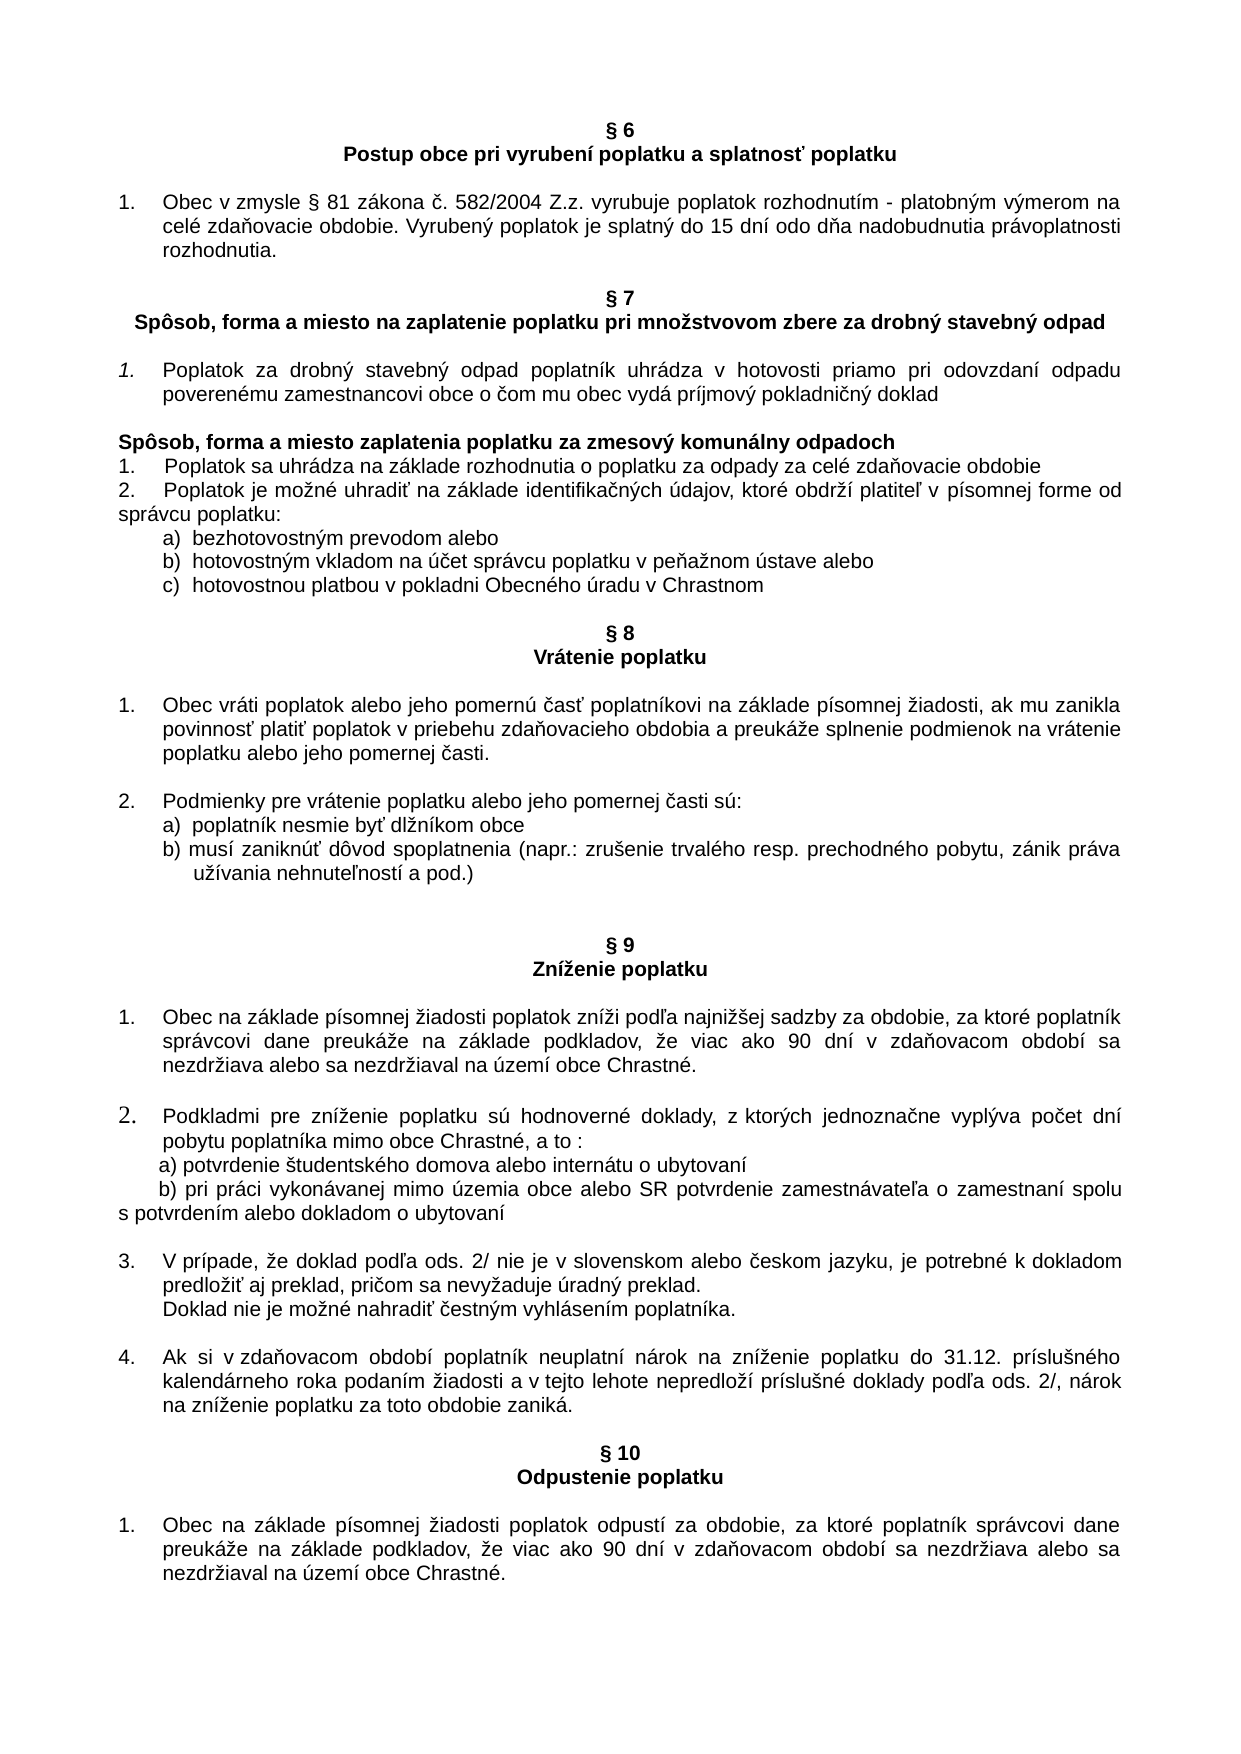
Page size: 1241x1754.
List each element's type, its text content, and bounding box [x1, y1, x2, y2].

list hotovostnou platbou v pokladni Obecného úradu v Chrastnom [162, 573, 1122, 597]
list 2. Poplatok je možné uhradiť na základe identifikačných údajov, ktoré obdrží platiteľ v písomnej forme od správcu poplatku: [118, 477, 1122, 525]
text Zníženie poplatku [118, 957, 1122, 981]
list Podkladmi pre zníženie poplatku sú hodnoverné doklady, z ktorých jednoznačne vyplýva počet dní pobytu poplatníka mimo obce Chrastné, a to : [118, 1100, 1122, 1153]
text § 7 [118, 286, 1122, 310]
text Vrátenie poplatku [118, 645, 1122, 669]
text § 10 [118, 1441, 1122, 1464]
list poplatník nesmie byť dlžníkom obce [162, 813, 1122, 837]
list Doklad nie je možné nahradiť čestným vyhlásením poplatníka. [118, 1297, 1122, 1321]
list Spôsob, forma a miesto zaplatenia poplatku za zmesový komunálny odpadoch [118, 429, 1122, 453]
list Podmienky pre vrátenie poplatku alebo jeho pomernej časti sú: [118, 789, 1122, 813]
list bezhotovostným prevodom alebo [162, 525, 1122, 549]
text b) pri práci vykonávanej mimo územia obce alebo SR potvrdenie zamestnávateľa o zamestnaní spolu s potvrdením alebo dokladom o ubytovaní [118, 1177, 1122, 1225]
text § 9 [118, 933, 1122, 957]
text § 8 [118, 621, 1122, 645]
list Ak si v zdaňovacom období poplatník neuplatní nárok na zníženie poplatku do 31.12. príslušného kalendárneho roka podaním žiadosti a v tejto lehote nepredloží príslušné doklady podľa ods. 2/, nárok na zníženie poplatku za toto obdobie zaniká. [118, 1345, 1122, 1417]
list Obec v zmysle § 81 zákona č. 582/2004 Z.z. vyrubuje poplatok rozhodnutím - platobným výmerom na celé zdaňovacie obdobie. Vyrubený poplatok je splatný do 15 dní odo dňa nadobudnutia právoplatnosti rozhodnutia. [118, 190, 1122, 262]
list Obec vráti poplatok alebo jeho pomernú časť poplatníkovi na základe písomnej žiadosti, ak mu zanikla povinnosť platiť poplatok v priebehu zdaňovacieho obdobia a preukáže splnenie podmienok na vrátenie poplatku alebo jeho pomernej časti. [118, 693, 1122, 765]
list V prípade, že doklad podľa ods. 2/ nie je v slovenskom alebo českom jazyku, je potrebné k dokladom predložiť aj preklad, pričom sa nevyžaduje úradný preklad. [118, 1249, 1122, 1297]
list Obec na základe písomnej žiadosti poplatok odpustí za obdobie, za ktoré poplatník správcovi dane preukáže na základe podkladov, že viac ako 90 dní v zdaňovacom období sa nezdržiava alebo sa nezdržiaval na území obce Chrastné. [118, 1512, 1122, 1584]
list Poplatok za drobný stavebný odpad poplatník uhrádza v hotovosti priamo pri odovzdaní odpadu poverenému zamestnancovi obce o čom mu obec vydá príjmový pokladničný doklad [118, 358, 1122, 406]
list a) potvrdenie študentského domova alebo internátu o ubytovaní [118, 1153, 1122, 1177]
list 1. Poplatok sa uhrádza na základe rozhodnutia o poplatku za odpady za celé zdaňovacie obdobie [118, 453, 1122, 477]
text Odpustenie poplatku [118, 1464, 1122, 1488]
list b) musí zaniknúť dôvod spoplatnenia (napr.: zrušenie trvalého resp. prechodného pobytu, zánik práva užívania nehnuteľností a pod.) [162, 837, 1122, 885]
text Postup obce pri vyrubení poplatku a splatnosť poplatku [118, 142, 1122, 166]
text § 6 [118, 118, 1122, 142]
list hotovostným vkladom na účet správcu poplatku v peňažnom ústave alebo [162, 549, 1122, 573]
list Obec na základe písomnej žiadosti poplatok zníži podľa najnižšej sadzby za obdobie, za ktoré poplatník správcovi dane preukáže na základe podkladov, že viac ako 90 dní v zdaňovacom období sa nezdržiava alebo sa nezdržiaval na území obce Chrastné. [118, 1004, 1122, 1076]
text Spôsob, forma a miesto na zaplatenie poplatku pri množstvovom zbere za drobný stavebný odpad [118, 310, 1122, 334]
